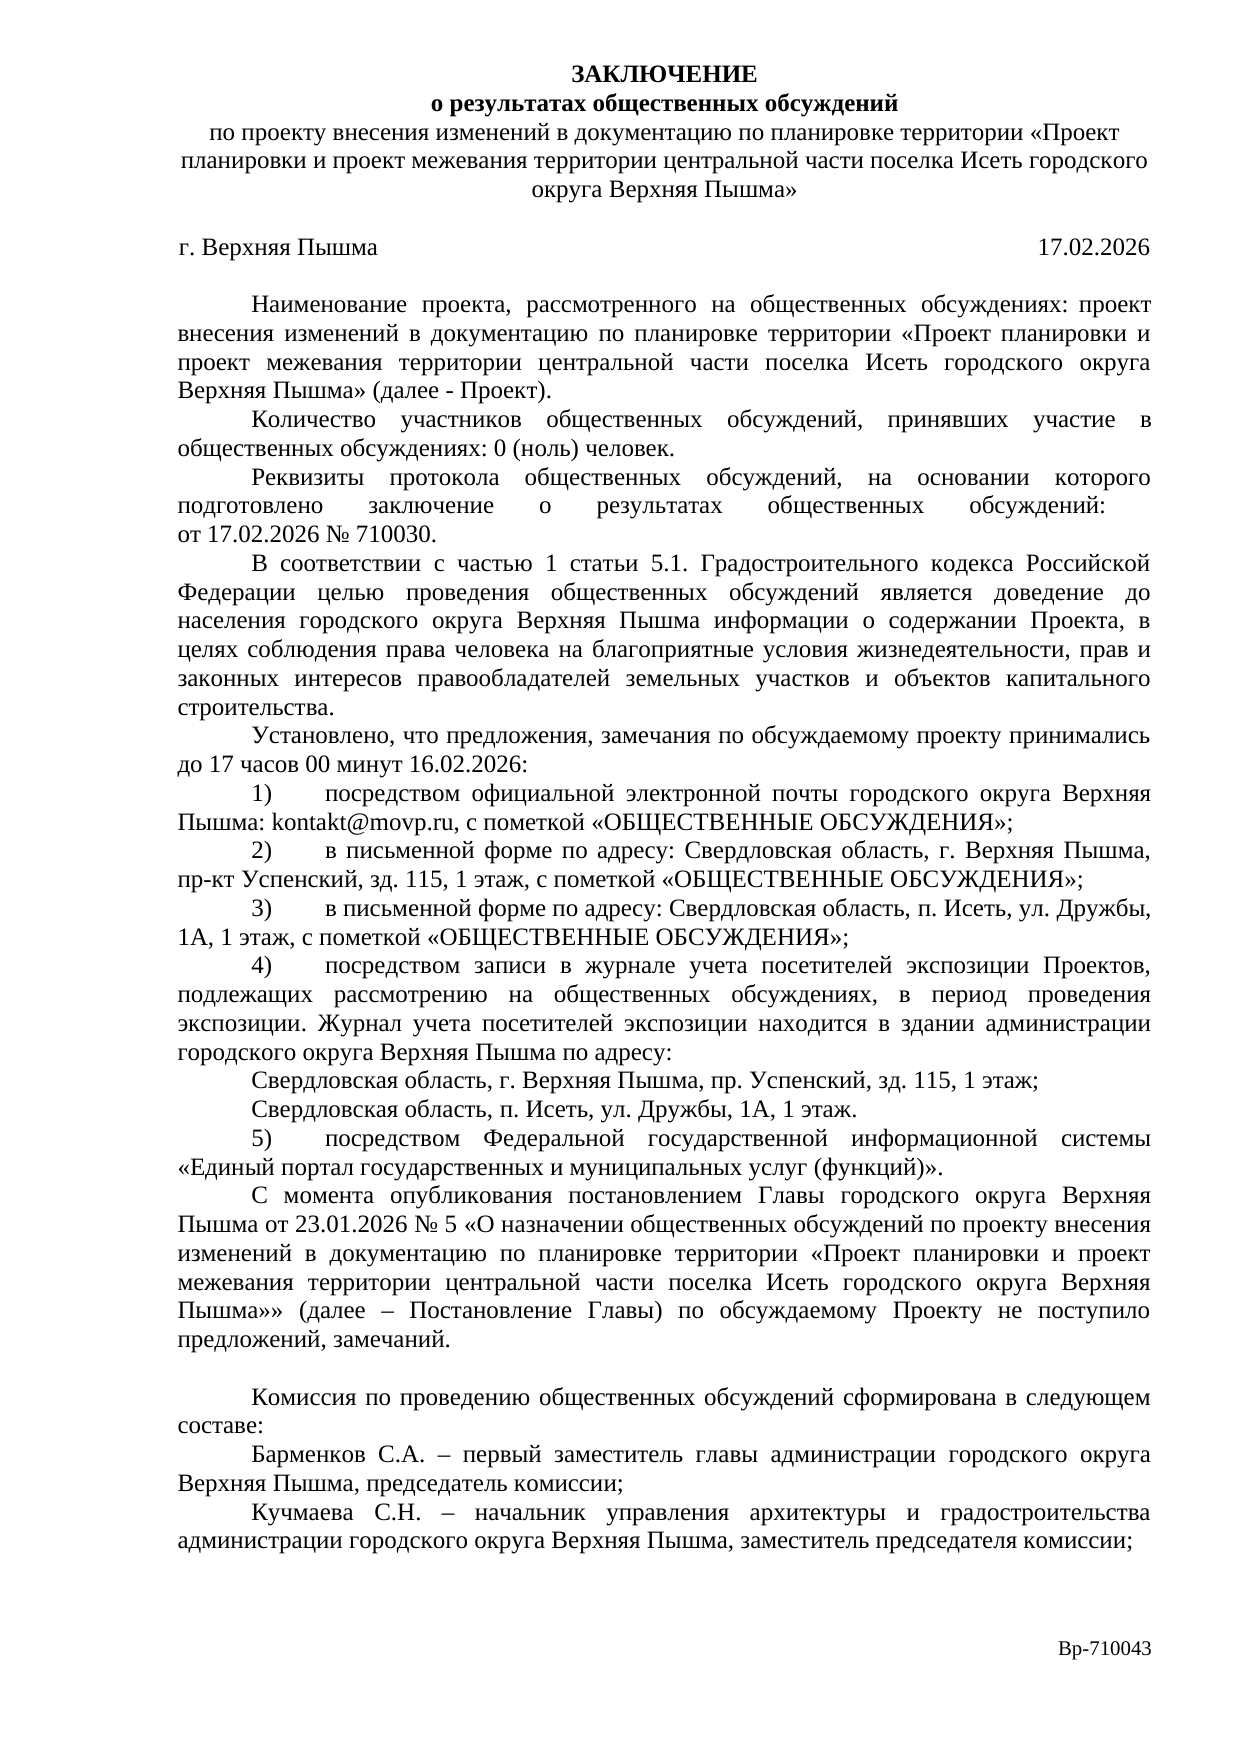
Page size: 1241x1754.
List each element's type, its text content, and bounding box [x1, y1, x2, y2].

text Установлено, что предложения, замечания по обсуждаемому проекту принимались до 17 часов 00 минут 16.02.2026: [177, 720, 1152, 778]
text Кучмаева С.Н. – начальник управления архитектуры и градостроительства администрации городского округа Верхняя Пышма, заместитель председателя комиссии; [177, 1497, 1152, 1554]
text Свердловская область, п. Исеть, ул. Дружбы, 1А, 1 этаж. [251, 1094, 1152, 1123]
list в письменной форме по адресу: Свердловская область, п. Исеть, ул. Дружбы, 1А, 1 этаж, с пометкой «ОБЩЕСТВЕННЫЕ ОБСУЖДЕНИЯ»; [177, 893, 1152, 950]
list посредством Федеральной государственной информационной системы «Единый портал государственных и муниципальных услуг (функций)». [177, 1123, 1152, 1180]
text Свердловская область, г. Верхняя Пышма, пр. Успенский, зд. 115, 1 этаж; [251, 1065, 1152, 1094]
text ЗАКЛЮЧЕНИЕ [177, 59, 1152, 88]
list в письменной форме по адресу: Свердловская область, г. Верхняя Пышма, пр-кт Успенский, зд. 115, 1 этаж, с пометкой «ОБЩЕСТВЕННЫЕ ОБСУЖДЕНИЯ»; [177, 835, 1152, 893]
text о результатах общественных обсуждений [177, 88, 1152, 117]
text Комиссия по проведению общественных обсуждений сформирована в следующем составе: [177, 1382, 1152, 1439]
text В соответствии с частью 1 статьи 5.1. Градостроительного кодекса Российской Федерации целью проведения общественных обсуждений является доведение до населения городского округа Верхняя Пышма информации о содержании Проекта, в целях соблюдения права человека на благоприятные условия жизнедеятельности, прав и законных интересов правообладателей земельных участков и объектов капитального строительства. [177, 548, 1152, 720]
text г. Верхняя Пышма 17.02.2026 [177, 232, 1152, 260]
list посредством записи в журнале учета посетителей экспозиции Проектов, подлежащих рассмотрению на общественных обсуждениях, в период проведения экспозиции. Журнал учета посетителей экспозиции находится в здании администрации городского округа Верхняя Пышма по адресу: [177, 950, 1152, 1065]
text Реквизиты протокола общественных обсуждений, на основании которого подготовлено заключение о результатах общественных обсуждений: от 17.02.2026 № 710030. [177, 462, 1152, 548]
list посредством официальной электронной почты городского округа Верхняя Пышма: kontakt@movp.ru, с пометкой «ОБЩЕСТВЕННЫЕ ОБСУЖДЕНИЯ»; [177, 778, 1152, 835]
text Количество участников общественных обсуждений, принявших участие в общественных обсуждениях: 0 (ноль) человек. [177, 404, 1152, 462]
text по проекту внесения изменений в документацию по планировке территории «Проект планировки и проект межевания территории центральной части поселка Исеть городского округа Верхняя Пышма» [177, 117, 1152, 203]
text Барменков С.А. – первый заместитель главы администрации городского округа Верхняя Пышма, председатель комиссии; [177, 1439, 1152, 1497]
text Наименование проекта, рассмотренного на общественных обсуждениях: проект внесения изменений в документацию по планировке территории «Проект планировки и проект межевания территории центральной части поселка Исеть городского округа Верхняя Пышма» (далее - Проект). [177, 289, 1152, 404]
text С момента опубликования постановлением Главы городского округа Верхняя Пышма от 23.01.2026 № 5 «О назначении общественных обсуждений по проекту внесения изменений в документацию по планировке территории «Проект планировки и проект межевания территории центральной части поселка Исеть городского округа Верхняя Пышма»» (далее – Постановление Главы) по обсуждаемому Проекту не поступило предложений, замечаний. [177, 1180, 1152, 1353]
